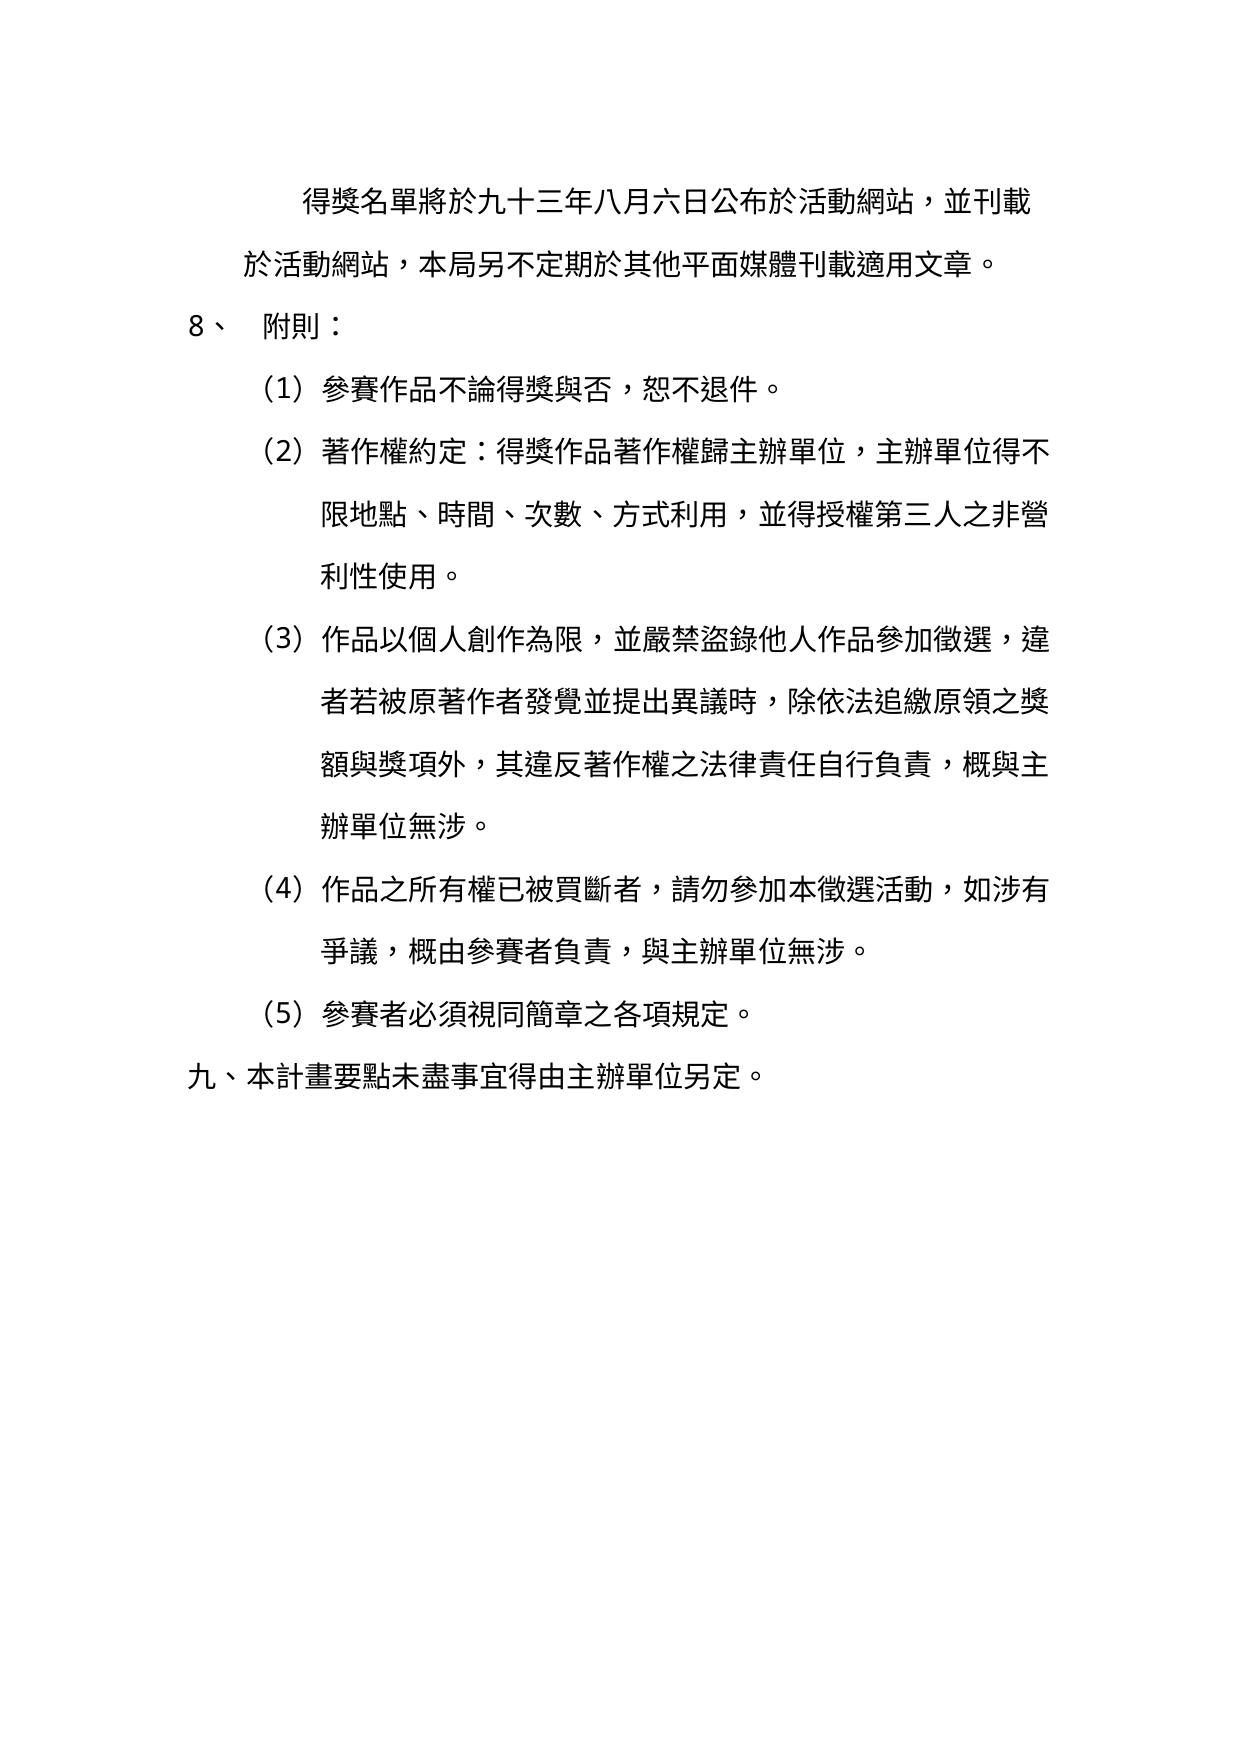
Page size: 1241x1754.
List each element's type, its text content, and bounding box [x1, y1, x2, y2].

text 九、本計畫要點未盡事宜得由主辦單位另定。 [187, 1033, 1053, 1096]
list 參賽作品不論得獎與否，恕不退件。 [245, 346, 1053, 408]
list 作品之所有權已被買斷者，請勿參加本徵選活動，如涉有爭議，概由參賽者負責，與主辦單位無涉。 [245, 846, 1053, 971]
text 得獎名單將於九十三年八月六日公布於活動網站，並刊載於活動網站，本局另不定期於其他平面媒體刊載適用文章。 [244, 158, 1053, 283]
list 附則： [187, 283, 1053, 346]
list 著作權約定：得獎作品著作權歸主辦單位，主辦單位得不限地點、時間、次數、方式利用，並得授權第三人之非營利性使用。 [245, 408, 1053, 596]
list 作品以個人創作為限，並嚴禁盜錄他人作品參加徵選，違者若被原著作者發覺並提出異議時，除依法追繳原領之獎額與獎項外，其違反著作權之法律責任自行負責，概與主辦單位無涉。 [245, 596, 1053, 846]
list 參賽者必須視同簡章之各項規定。 [245, 971, 1053, 1033]
